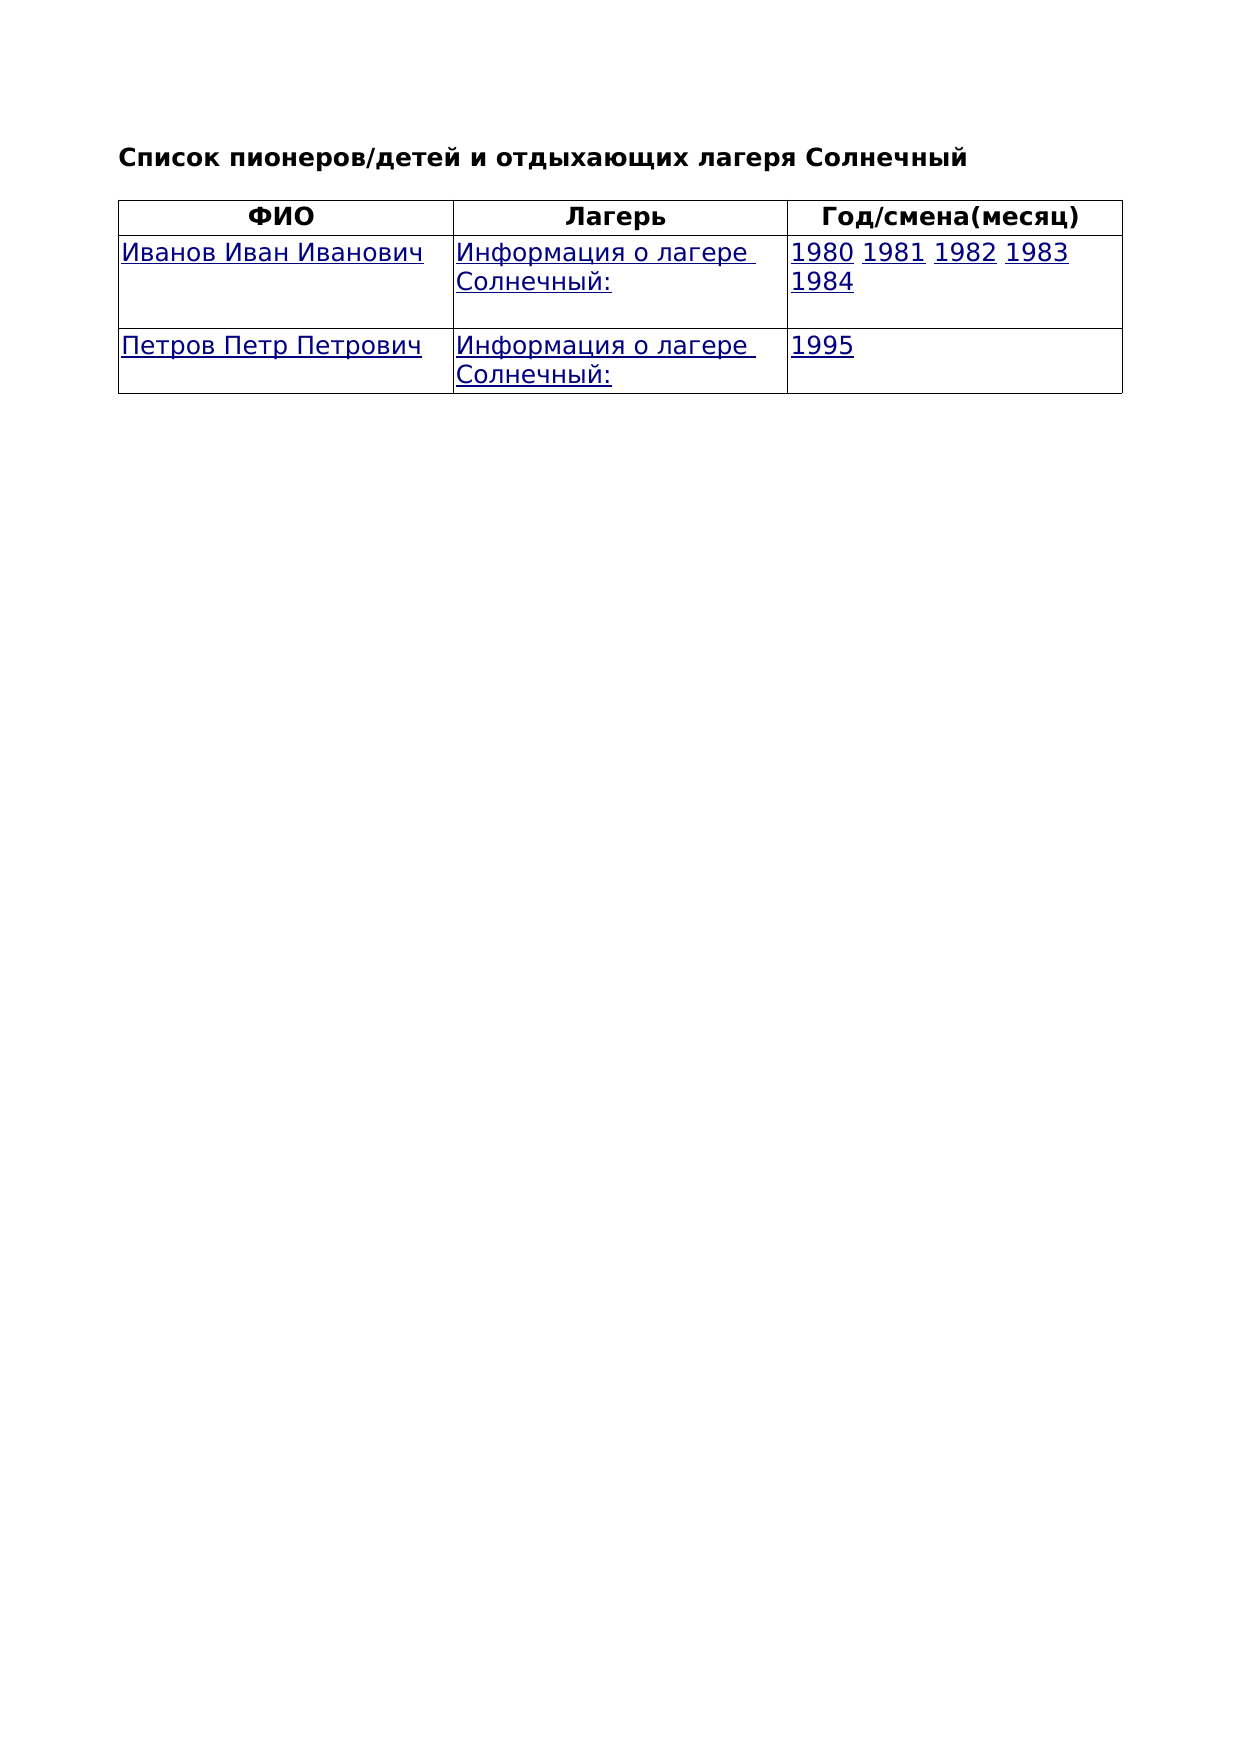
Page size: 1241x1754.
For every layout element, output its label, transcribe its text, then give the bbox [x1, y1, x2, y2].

table_header ФИО [119, 201, 453, 235]
table_cell Информация о лагере Солнечный: [454, 329, 787, 392]
table_cell Информация о лагере Солнечный: [454, 236, 787, 328]
table_cell Петров Петр Петрович [119, 329, 453, 392]
subtitle Список пионеров/детей и отдыхающих лагеря Солнечный [118, 143, 1122, 172]
table_header Год/смена(месяц) [788, 201, 1122, 235]
table_cell 1980 1981 1982 1983 1984 [788, 236, 1122, 328]
table_cell 1995 [788, 329, 1122, 392]
table_header Лагерь [454, 201, 787, 235]
table_cell Иванов Иван Иванович [119, 236, 453, 328]
